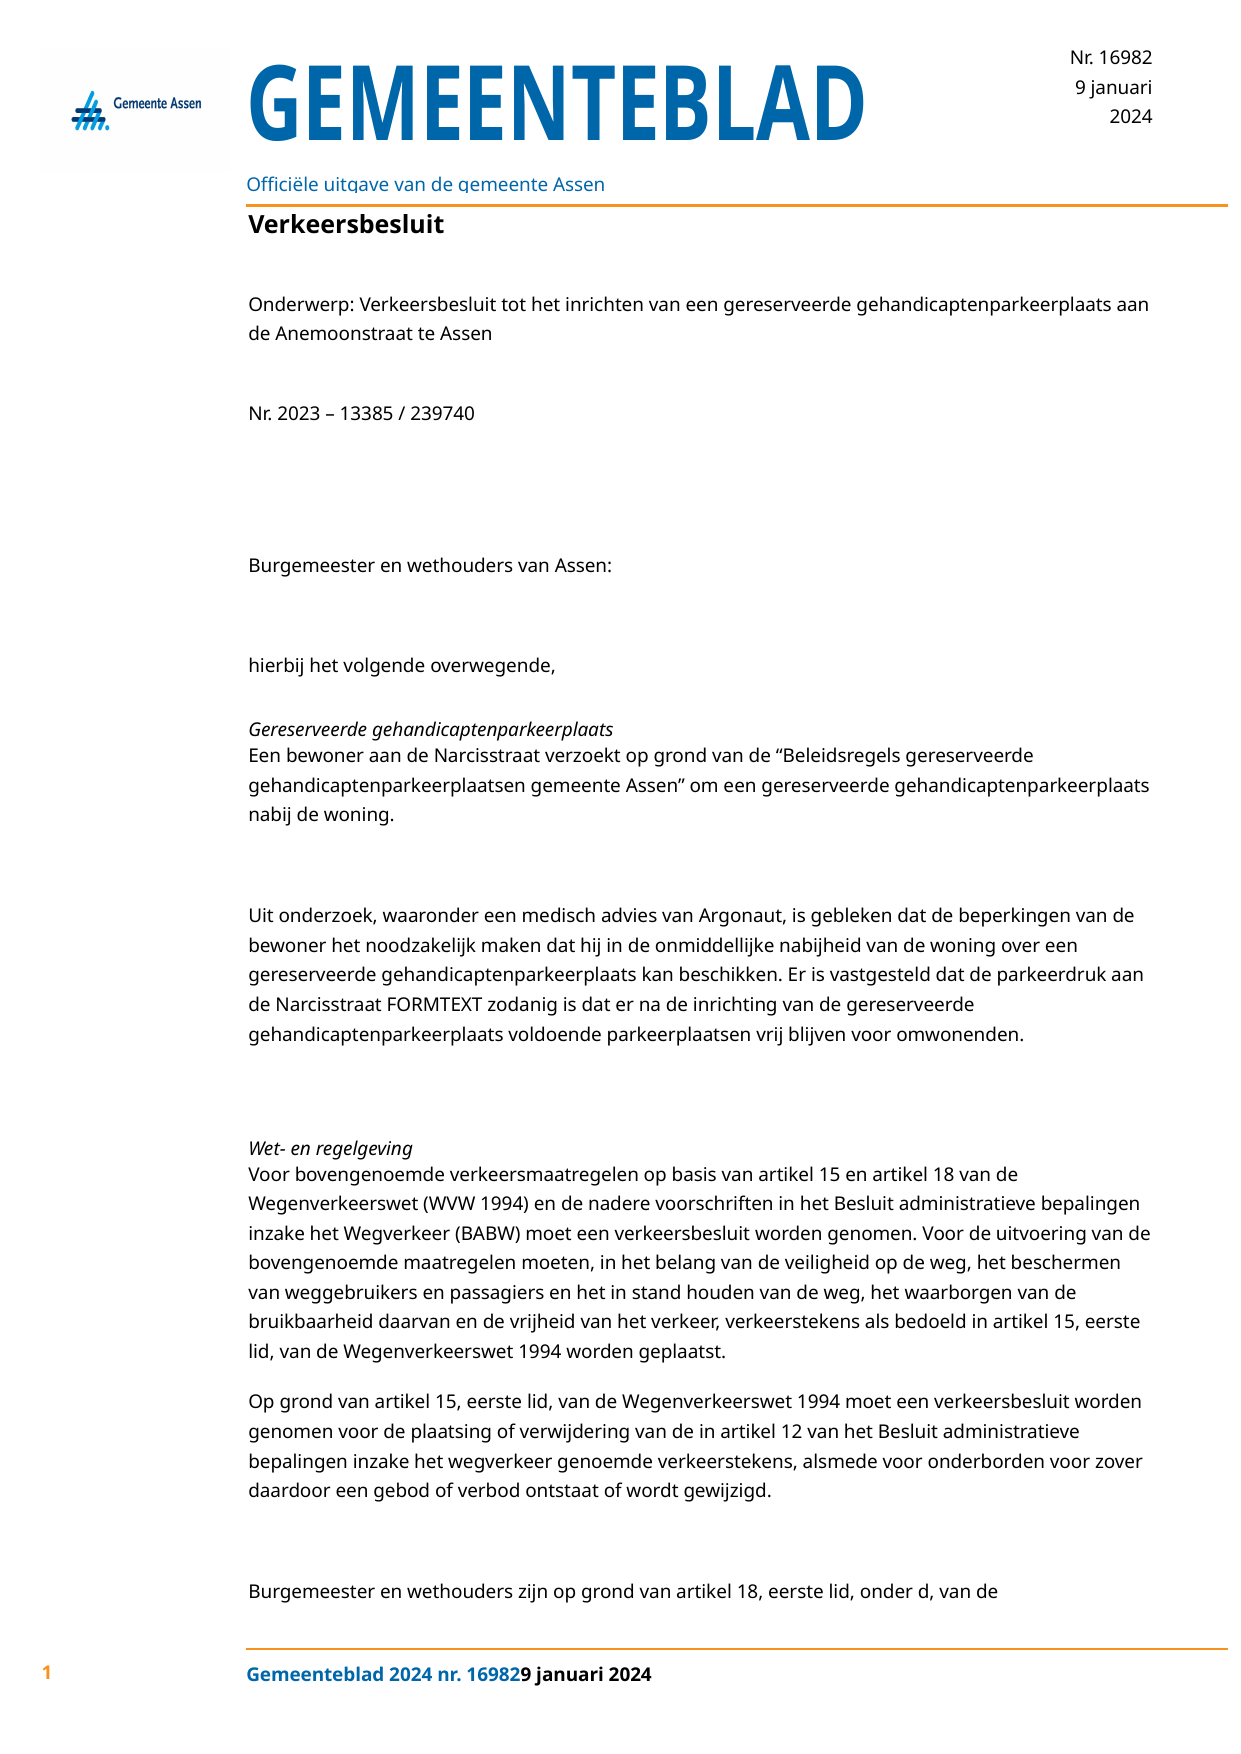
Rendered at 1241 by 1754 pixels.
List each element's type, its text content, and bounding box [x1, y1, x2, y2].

text hierbij het volgende overwegende, [248, 653, 1152, 678]
text Gereserveerde gehandicaptenparkeerplaats [248, 717, 1152, 742]
text Een bewoner aan de Narcisstraat verzoekt op grond van de “Beleidsregels gereserveerde gehandicaptenparkeerplaatsen gemeente Assen” om een gereserveerde gehandicaptenparkeerplaats nabij de woning. [248, 742, 1152, 827]
text Verkeersbesluit [248, 207, 1152, 241]
text Burgemeester en wethouders zijn op grond van artikel 18, eerste lid, onder d, van de [248, 1578, 1152, 1604]
text Nr. 2023 – 13385 / 239740 [248, 401, 1152, 426]
picture [41, 47, 231, 172]
text Uit onderzoek, waaronder een medisch advies van Argonaut, is gebleken dat de beperkingen van de bewoner het noodzakelijk maken dat hij in de onmiddellijke nabijheid van de woning over een gereserveerde gehandicaptenparkeerplaats kan beschikken. Er is vastgesteld dat de parkeerdruk aan de Narcisstraat FORMTEXT zodanig is dat er na de inrichting van de gereserveerde gehandicaptenparkeerplaats voldoende parkeerplaatsen vrij blijven voor omwonenden. [248, 902, 1152, 1046]
text Op grond van artikel 15, eerste lid, van de Wegenverkeerswet 1994 moet een verkeersbesluit worden genomen voor de plaatsing of verwijdering van de in artikel 12 van het Besluit administratieve bepalingen inzake het wegverkeer genoemde verkeerstekens, alsmede voor onderborden voor zover daardoor een gebod of verbod ontstaat of wordt gewijzigd. [248, 1389, 1152, 1503]
text Wet- en regelgeving [248, 1135, 1152, 1161]
text Voor bovengenoemde verkeersmaatregelen op basis van artikel 15 en artikel 18 van de Wegenverkeerswet (WVW 1994) en de nadere voorschriften in het Besluit administratieve bepalingen inzake het Wegverkeer (BABW) moet een verkeersbesluit worden genomen. Voor de uitvoering van de bovengenoemde maatregelen moeten, in het belang van de veiligheid op de weg, het beschermen van weggebruikers en passagiers en het in stand houden van de weg, het waarborgen van de bruikbaarheid daarvan en de vrijheid van het verkeer, verkeerstekens als bedoeld in artikel 15, eerste lid, van de Wegenverkeerswet 1994 worden geplaatst. [248, 1161, 1152, 1364]
text Onderwerp: Verkeersbesluit tot het inrichten van een gereserveerde gehandicaptenparkeerplaats aan de Anemoonstraat te Assen [248, 291, 1152, 346]
text Burgemeester en wethouders van Assen: [248, 552, 1152, 578]
